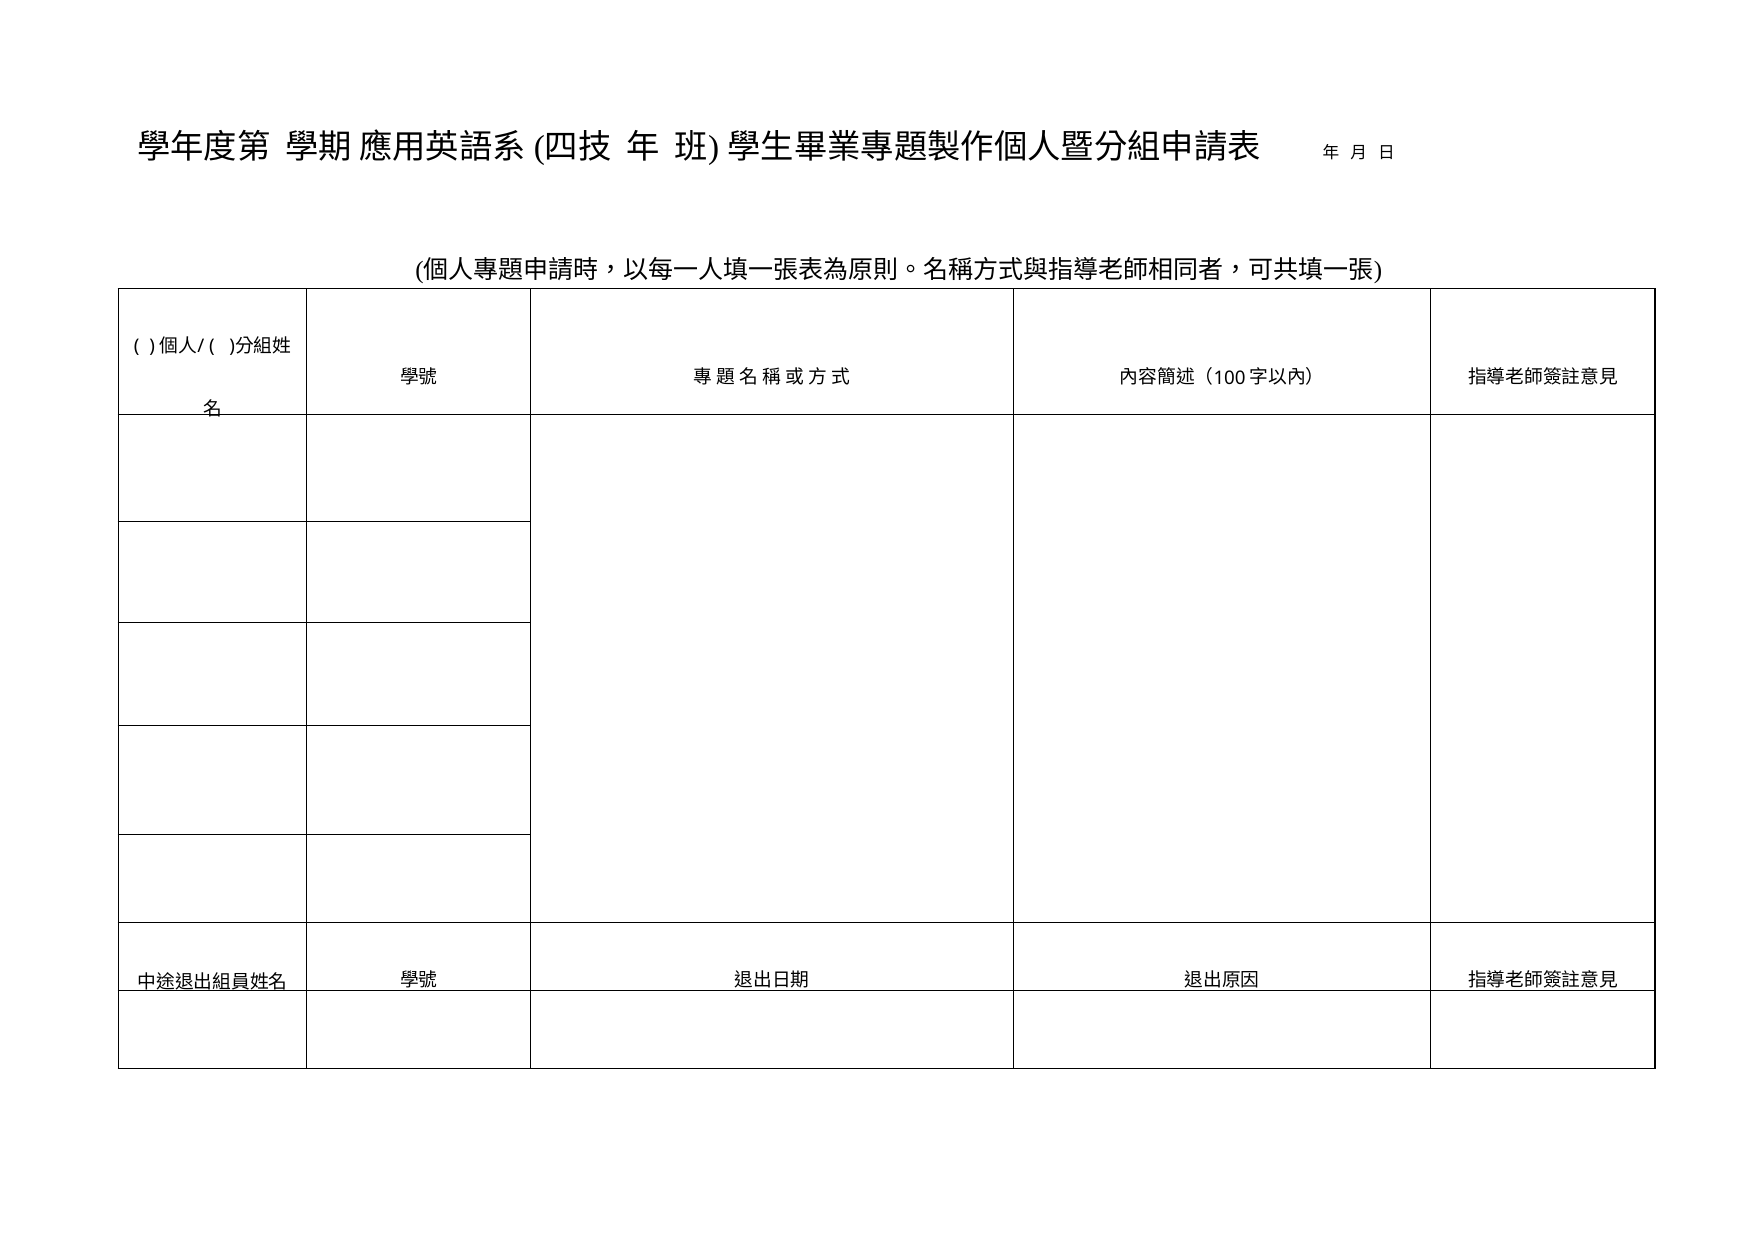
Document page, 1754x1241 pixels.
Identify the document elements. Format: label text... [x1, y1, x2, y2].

table_cell [531, 991, 1013, 1068]
table_cell 學號 [307, 923, 530, 990]
table_cell [119, 623, 306, 725]
table_cell 中途退出組員姓名 [119, 923, 306, 990]
table_cell [307, 623, 530, 725]
text (個人專題申請時，以每一人填一張表為原則。名稱方式與指導老師相同者，可共填一張) [118, 226, 1679, 288]
table_header 學號 [307, 289, 530, 414]
table_cell [119, 835, 306, 922]
text 學年度第 學期 應用英語系 (四技 年 班) 學生畢業專題製作個人暨分組申請表 年 月 日 [118, 101, 1679, 163]
table_cell [119, 522, 306, 622]
table_header ( ) 個人/ ( )分組姓名 [119, 289, 306, 414]
table_cell [307, 726, 530, 834]
table_cell [307, 835, 530, 922]
table_cell [119, 991, 306, 1068]
table_header 專 題 名 稱 或 方 式 [531, 289, 1013, 414]
table_cell [531, 415, 1013, 922]
table_cell [307, 991, 530, 1068]
table_cell [119, 726, 306, 834]
table_cell 退出日期 [531, 923, 1013, 990]
table_cell [1014, 415, 1430, 922]
table_header 指導老師簽註意見 [1431, 289, 1654, 414]
table_cell 指導老師簽註意見 [1431, 923, 1654, 990]
table_header 內容簡述（100字以內） [1014, 289, 1430, 414]
table_cell [1431, 415, 1654, 922]
table_cell [1431, 991, 1654, 1068]
table_cell [307, 415, 530, 521]
table_cell [119, 415, 306, 521]
table_cell 退出原因 [1014, 923, 1430, 990]
table_cell [307, 522, 530, 622]
table_cell [1014, 991, 1430, 1068]
